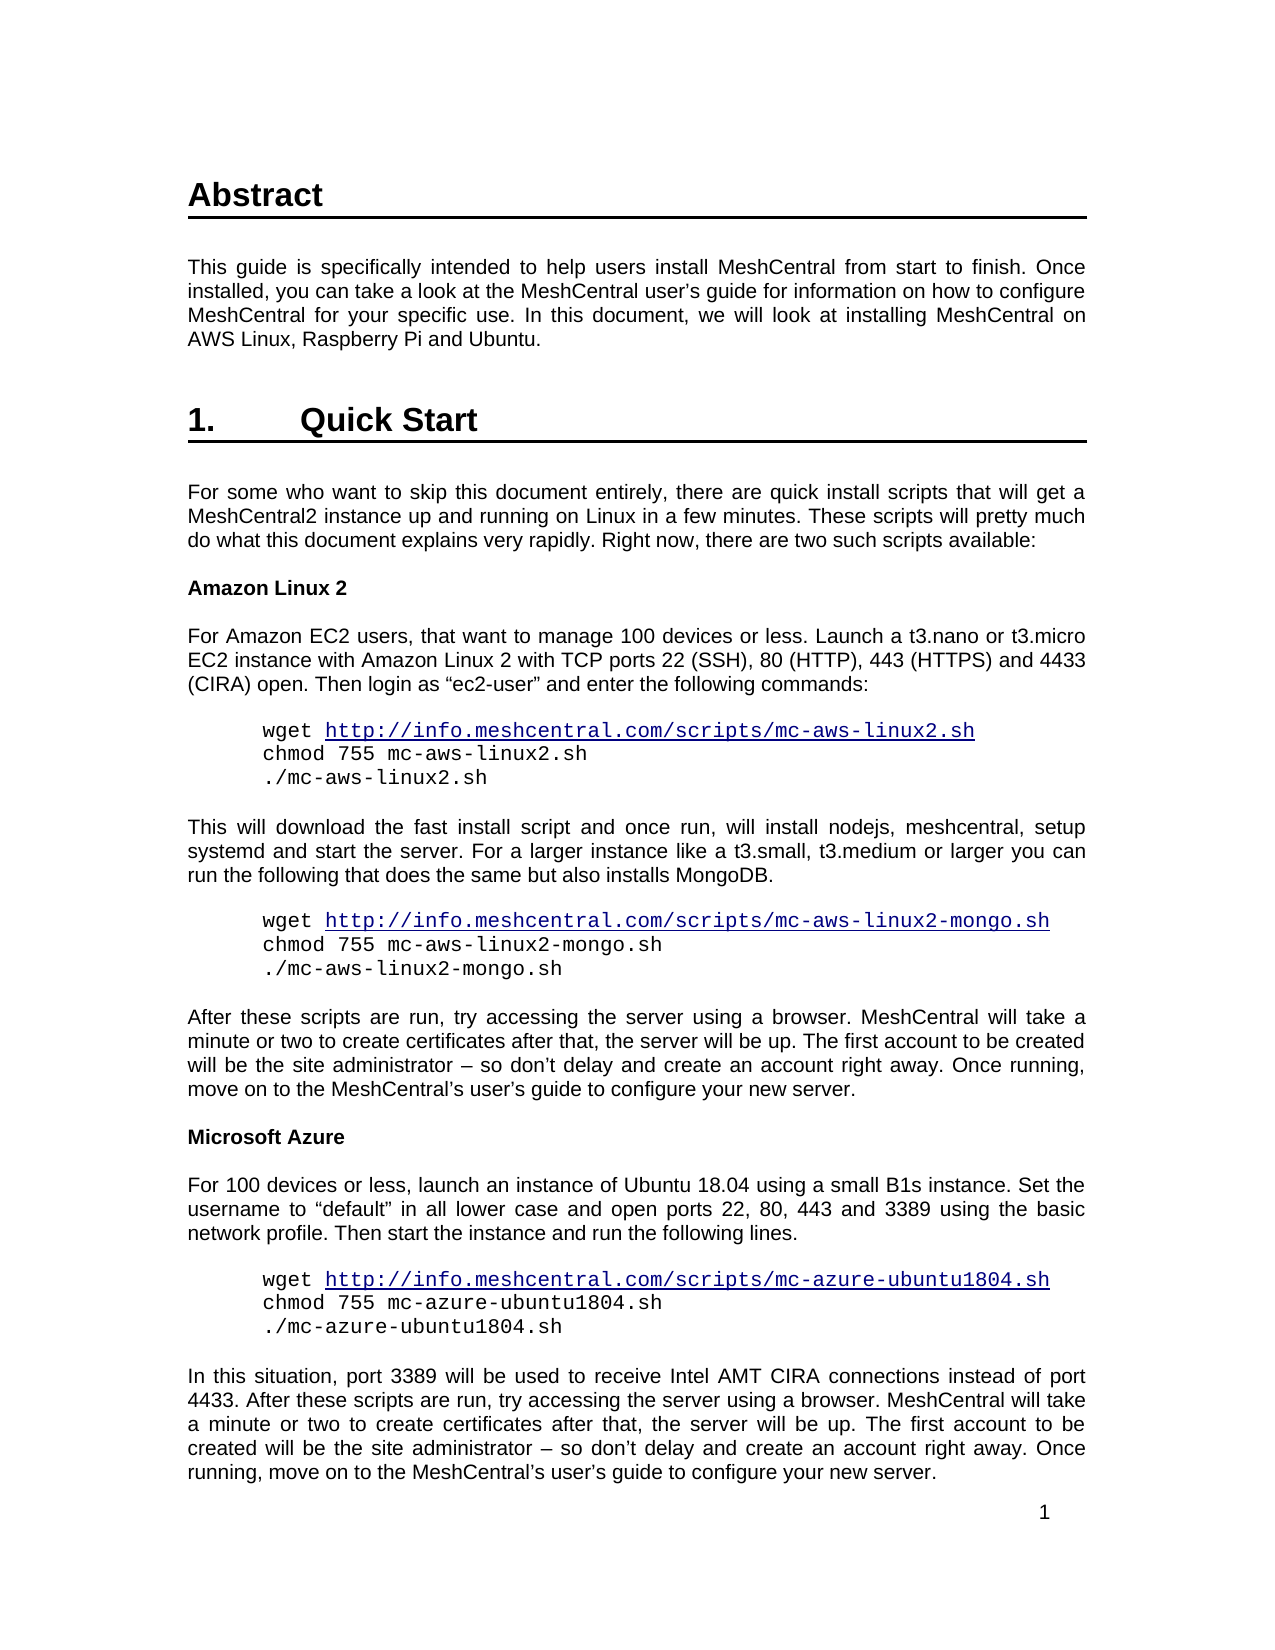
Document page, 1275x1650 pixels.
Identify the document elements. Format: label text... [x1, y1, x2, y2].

text ./mc-aws-linux2.sh [262, 767, 1087, 791]
text Amazon Linux 2 [187, 576, 1087, 600]
subtitle Abstract [187, 175, 1087, 219]
subtitle Quick Start [187, 400, 1087, 443]
text For some who want to skip this document entirely, there are quick install scripts that will get a MeshCentral2 instance up and running on Linux in a few minutes. These scripts will pretty much do what this document explains very rapidly. Right now, there are two such scripts available: [187, 480, 1087, 552]
text ./mc-aws-linux2-mongo.sh [262, 958, 1087, 981]
text ./mc-azure-ubuntu1804.sh [262, 1316, 1087, 1340]
text chmod 755 mc-azure-ubuntu1804.sh [262, 1292, 1087, 1316]
text wget http://info.meshcentral.com/scripts/mc-aws-linux2.sh [262, 719, 1087, 743]
text For Amazon EC2 users, that want to manage 100 devices or less. Launch a t3.nano or t3.micro EC2 instance with Amazon Linux 2 with TCP ports 22 (SSH), 80 (HTTP), 443 (HTTPS) and 4433 (CIRA) open. Then login as “ec2-user” and enter the following commands: [187, 624, 1087, 696]
text This will download the fast install script and once run, will install nodejs, meshcentral, setup systemd and start the server. For a larger instance like a t3.small, t3.medium or larger you can run the following that does the same but also installs MongoDB. [187, 814, 1087, 886]
text Microsoft Azure [187, 1125, 1087, 1149]
text wget http://info.meshcentral.com/scripts/mc-azure-ubuntu1804.sh [262, 1269, 1087, 1292]
text wget http://info.meshcentral.com/scripts/mc-aws-linux2-mongo.sh [262, 910, 1087, 934]
text After these scripts are run, try accessing the server using a browser. MeshCentral will take a minute or two to create certificates after that, the server will be up. The first account to be created will be the site administrator – so don’t delay and create an account right away. Once running, move on to the MeshCentral’s user’s guide to configure your new server. [187, 1005, 1087, 1101]
text In this situation, port 3389 will be used to receive Intel AMT CIRA connections instead of port 4433. After these scripts are run, try accessing the server using a browser. MeshCentral will take a minute or two to create certificates after that, the server will be up. The first account to be created will be the site administrator – so don’t delay and create an account right away. Once running, move on to the MeshCentral’s user’s guide to configure your new server. [187, 1364, 1087, 1483]
text chmod 755 mc-aws-linux2-mongo.sh [262, 934, 1087, 958]
text This guide is specifically intended to help users install MeshCentral from start to finish. Once installed, you can take a look at the MeshCentral user’s guide for information on how to configure MeshCentral for your specific use. In this document, we will look at installing MeshCentral on AWS Linux, Raspberry Pi and Ubuntu. [187, 255, 1087, 351]
text For 100 devices or less, launch an instance of Ubuntu 18.04 using a small B1s instance. Set the username to “default” in all lower case and open ports 22, 80, 443 and 3389 using the basic network profile. Then start the instance and run the following lines. [187, 1173, 1087, 1245]
text chmod 755 mc-aws-linux2.sh [262, 743, 1087, 767]
